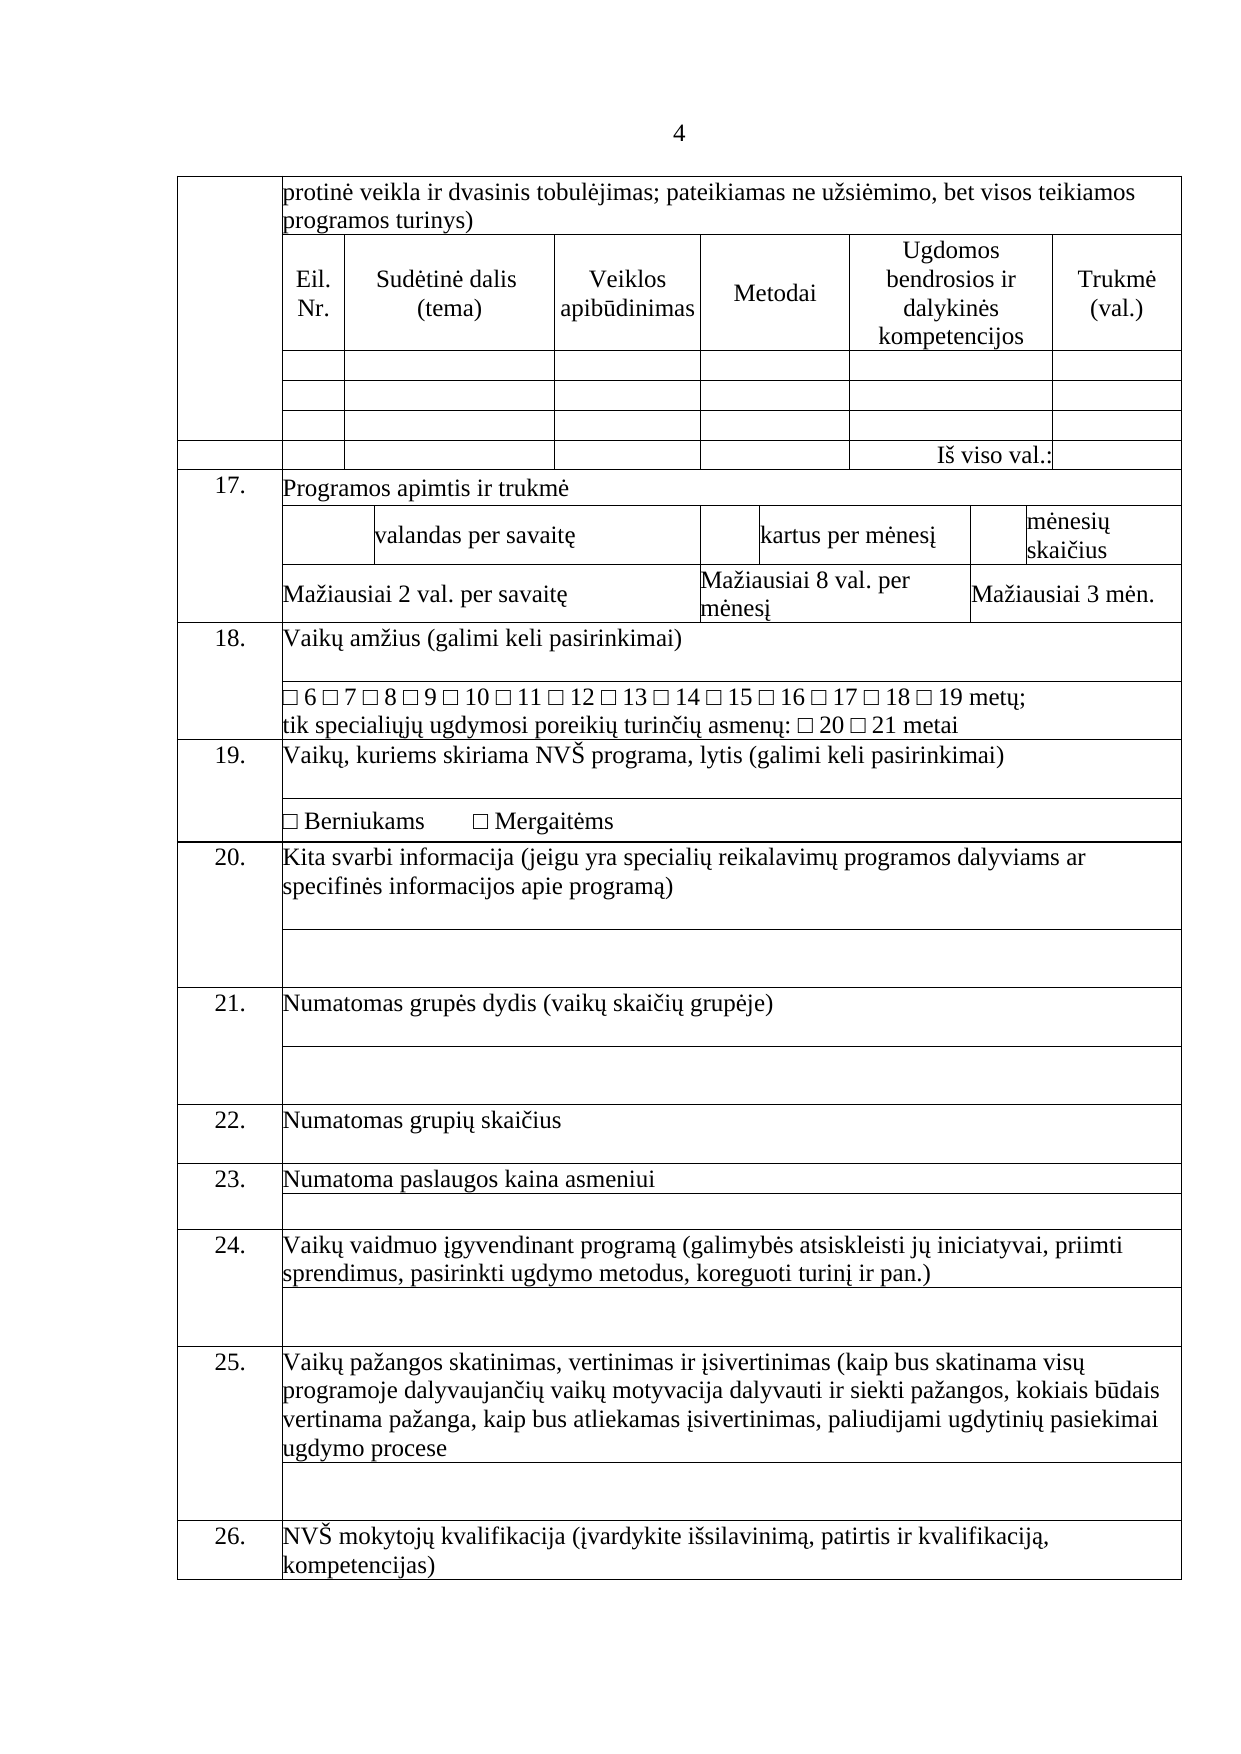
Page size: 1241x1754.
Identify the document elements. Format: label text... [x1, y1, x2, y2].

table_cell [283, 506, 374, 564]
table_cell [283, 1047, 1181, 1104]
table_cell [283, 441, 344, 469]
table_cell [283, 930, 1181, 987]
table_cell 25. [178, 1347, 282, 1520]
table_cell NVŠ mokytojų kvalifikacija (įvardykite išsilavinimą, patirtis ir kvalifikaciją, kompetencijas) [283, 1521, 1181, 1579]
table_cell protinė veikla ir dvasinis tobulėjimas; pateikiamas ne užsiėmimo, bet visos teikiamos programos turinys) [283, 177, 1181, 234]
table_cell Iš viso val.: [850, 441, 1052, 469]
table_cell Sudėtinė dalis (tema) [345, 235, 554, 350]
table_cell Numatomas grupės dydis (vaikų skaičių grupėje) [283, 988, 1181, 1046]
table_cell [283, 1194, 1181, 1229]
table_cell 24. [178, 1230, 282, 1346]
table_cell [345, 381, 554, 410]
table_cell [283, 1463, 1181, 1520]
table_cell [555, 441, 700, 469]
table_cell Vaikų vaidmuo įgyvendinant programą (galimybės atsiskleisti jų iniciatyvai, priimti sprendimus, pasirinkti ugdymo metodus, koreguoti turinį ir pan.) [283, 1230, 1181, 1287]
table_cell [283, 1288, 1181, 1346]
table_cell [1053, 351, 1181, 380]
table_cell [1053, 381, 1181, 410]
table_cell Ugdomos bendrosios ir dalykinės kompetencijos [850, 235, 1052, 350]
table_cell Mažiausiai 8 val. per mėnesį [701, 565, 970, 622]
table_cell [701, 506, 759, 564]
table_cell Vaikų amžius (galimi keli pasirinkimai) [283, 623, 1181, 681]
table_cell Vaikų pažangos skatinimas, vertinimas ir įsivertinimas (kaip bus skatinama visų programoje dalyvaujančių vaikų motyvacija dalyvauti ir siekti pažangos, kokiais būdais vertinama pažanga, kaip bus atliekamas įsivertinimas, paliudijami ugdytinių pasiekimai ugdymo procese [283, 1347, 1181, 1462]
table_cell [283, 381, 344, 410]
table_cell Trukmė (val.) [1053, 235, 1181, 350]
table_cell □ Berniukams □ Mergaitėms [283, 799, 1181, 841]
table_cell 22. [178, 1105, 282, 1163]
table_cell 23. [178, 1164, 282, 1229]
table_cell [555, 411, 700, 439]
table_cell Eil. Nr. [283, 235, 344, 350]
table_cell Veiklos apibūdinimas [555, 235, 700, 350]
table_cell [850, 381, 1052, 410]
table_cell [283, 351, 344, 380]
table_cell Mažiausiai 2 val. per savaitę [283, 565, 700, 622]
table_cell [850, 351, 1052, 380]
table_cell 21. [178, 988, 282, 1104]
table_cell [283, 411, 344, 439]
table_cell [178, 441, 282, 469]
table_cell Kita svarbi informacija (jeigu yra specialių reikalavimų programos dalyviams ar specifinės informacijos apie programą) [283, 843, 1181, 929]
table_cell [1053, 441, 1181, 469]
table_cell [701, 441, 849, 469]
table_cell [701, 351, 849, 380]
table_cell [555, 351, 700, 380]
table_cell [971, 506, 1026, 564]
table_cell mėnesių skaičius [1027, 506, 1181, 564]
table_cell 26. [178, 1521, 282, 1579]
table_cell [178, 177, 282, 439]
table_cell Programos apimtis ir trukmė [283, 470, 1181, 505]
table_cell Mažiausiai 3 mėn. [971, 565, 1181, 622]
table_cell Vaikų, kuriems skiriama NVŠ programa, lytis (galimi keli pasirinkimai) [283, 740, 1181, 798]
table_cell Metodai [701, 235, 849, 350]
table_cell Numatoma paslaugos kaina asmeniui [283, 1164, 1181, 1193]
table_cell Numatomas grupių skaičius [283, 1105, 1181, 1163]
table_cell □ 6 □ 7 □ 8 □ 9 □ 10 □ 11 □ 12 □ 13 □ 14 □ 15 □ 16 □ 17 □ 18 □ 19 metų; tik specialiųjų ugdymosi poreikių turinčių asmenų: □ 20 □ 21 metai [283, 682, 1181, 739]
table_cell 18. [178, 623, 282, 739]
table_cell 17. [178, 470, 282, 622]
table_cell 19. [178, 740, 282, 841]
table_cell [555, 381, 700, 410]
table_cell [345, 411, 554, 439]
table_cell [345, 351, 554, 380]
table_cell [345, 441, 554, 469]
table_cell valandas per savaitę [375, 506, 700, 564]
table_cell [701, 411, 849, 439]
table_cell [850, 411, 1052, 439]
table_cell [701, 381, 849, 410]
table_cell [1053, 411, 1181, 439]
table_cell 20. [178, 843, 282, 987]
table_cell kartus per mėnesį [760, 506, 970, 564]
